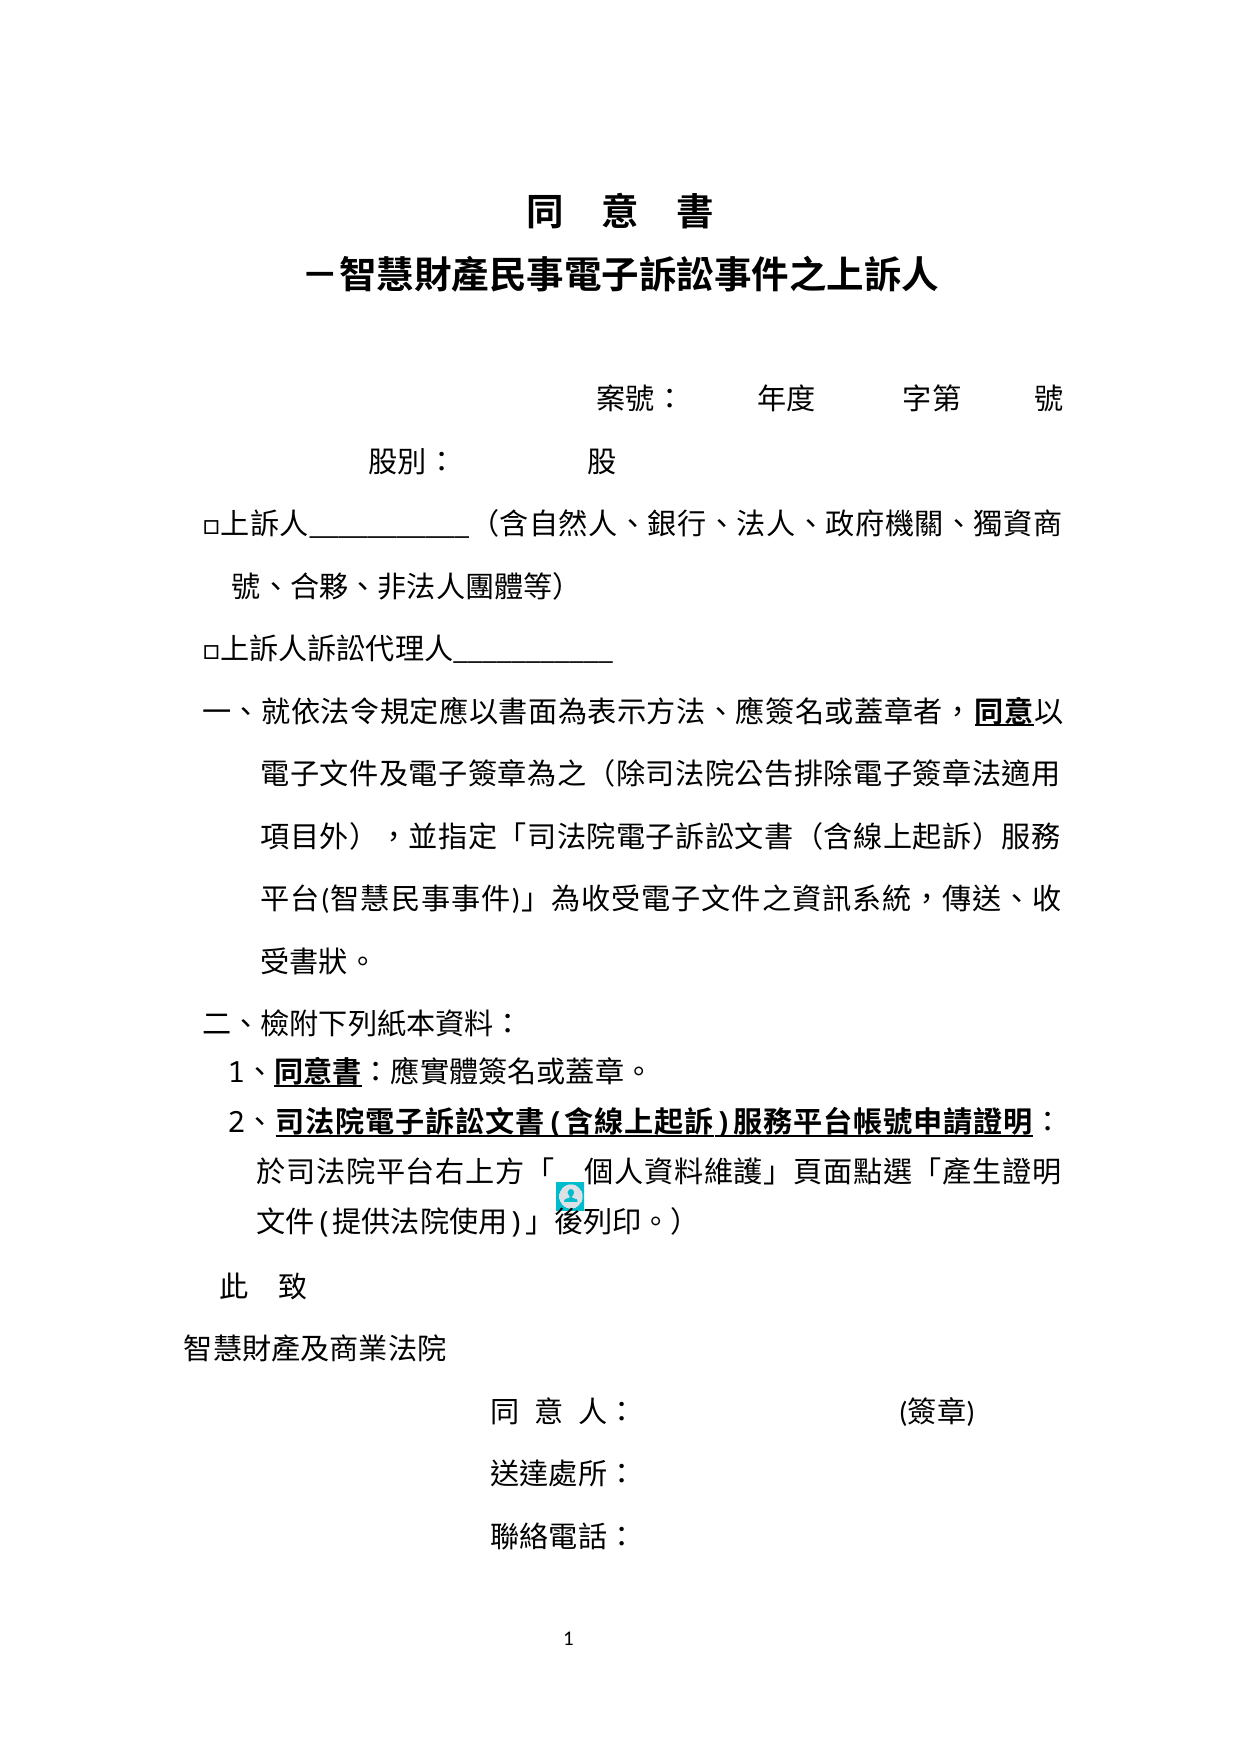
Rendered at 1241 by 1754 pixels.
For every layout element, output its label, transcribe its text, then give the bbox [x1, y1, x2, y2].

text －智慧財產民事電子訴訟事件之上訴人 [177, 230, 1063, 293]
text 2、司法院電子訴訟文書(含線上起訴)服務平台帳號申請證明：於司法院平台右上方「個人資料維護」頁面點選「產生證明文件(提供法院使用)」後列印。） [227, 1093, 1063, 1243]
text 同 意 書 [177, 168, 1063, 230]
text 一、就依法令規定應以書面為表示方法、應簽名或蓋章者，同意以電子文件及電子簽章為之（除司法院公告排除電子簽章法適用項目外），並指定「司法院電子訴訟文書（含線上起訴）服務平台(智慧民事事件)」為收受電子文件之資訊系統，傳送、收受書狀。 [202, 668, 1063, 980]
text 送達處所： [490, 1430, 1063, 1493]
text 此 致 [177, 1243, 1063, 1305]
text □上訴人___________（含自然人、銀行、法人、政府機關、獨資商號、合夥、非法人團體等） [202, 480, 1063, 605]
text 案號： 年度 字第 號 [177, 355, 1063, 418]
text 智慧財產及商業法院 [177, 1305, 1063, 1368]
text 二、檢附下列紙本資料： [202, 980, 1063, 1043]
text 股別： 股 [177, 418, 1063, 480]
text □上訴人訴訟代理人___________ [202, 605, 1063, 668]
text 1、同意書：應實體簽名或蓋章。 [227, 1043, 1063, 1093]
text 聯絡電話： [490, 1493, 1063, 1555]
text 同 意 人： (簽章) [490, 1368, 1063, 1430]
